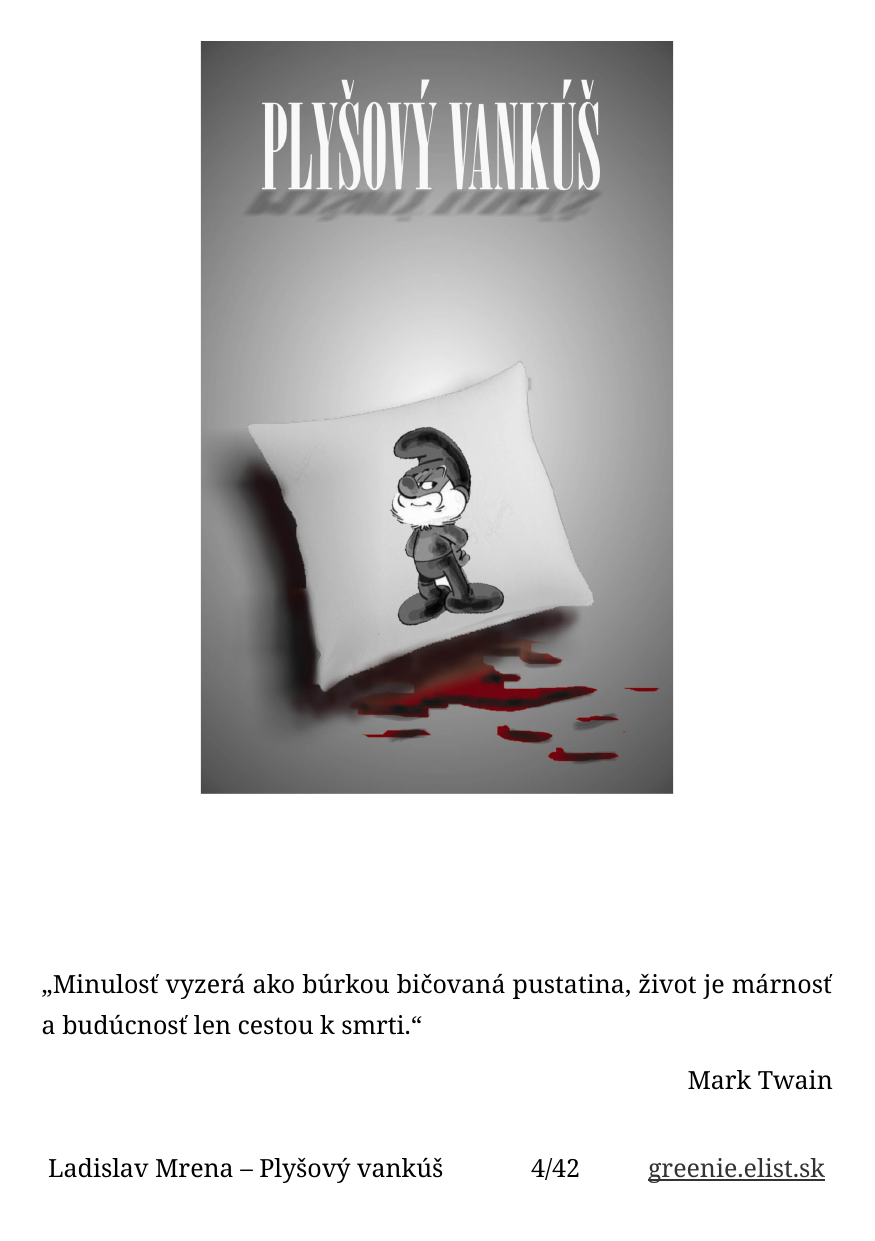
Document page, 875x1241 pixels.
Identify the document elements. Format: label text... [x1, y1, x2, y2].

picture [200, 41, 674, 794]
text Mark Twain [41, 1063, 833, 1097]
text „Minulosť vyzerá ako búrkou bičovaná pustatina, život je márnosť a budúcnosť len cestou k smrti.“ [41, 967, 833, 1042]
